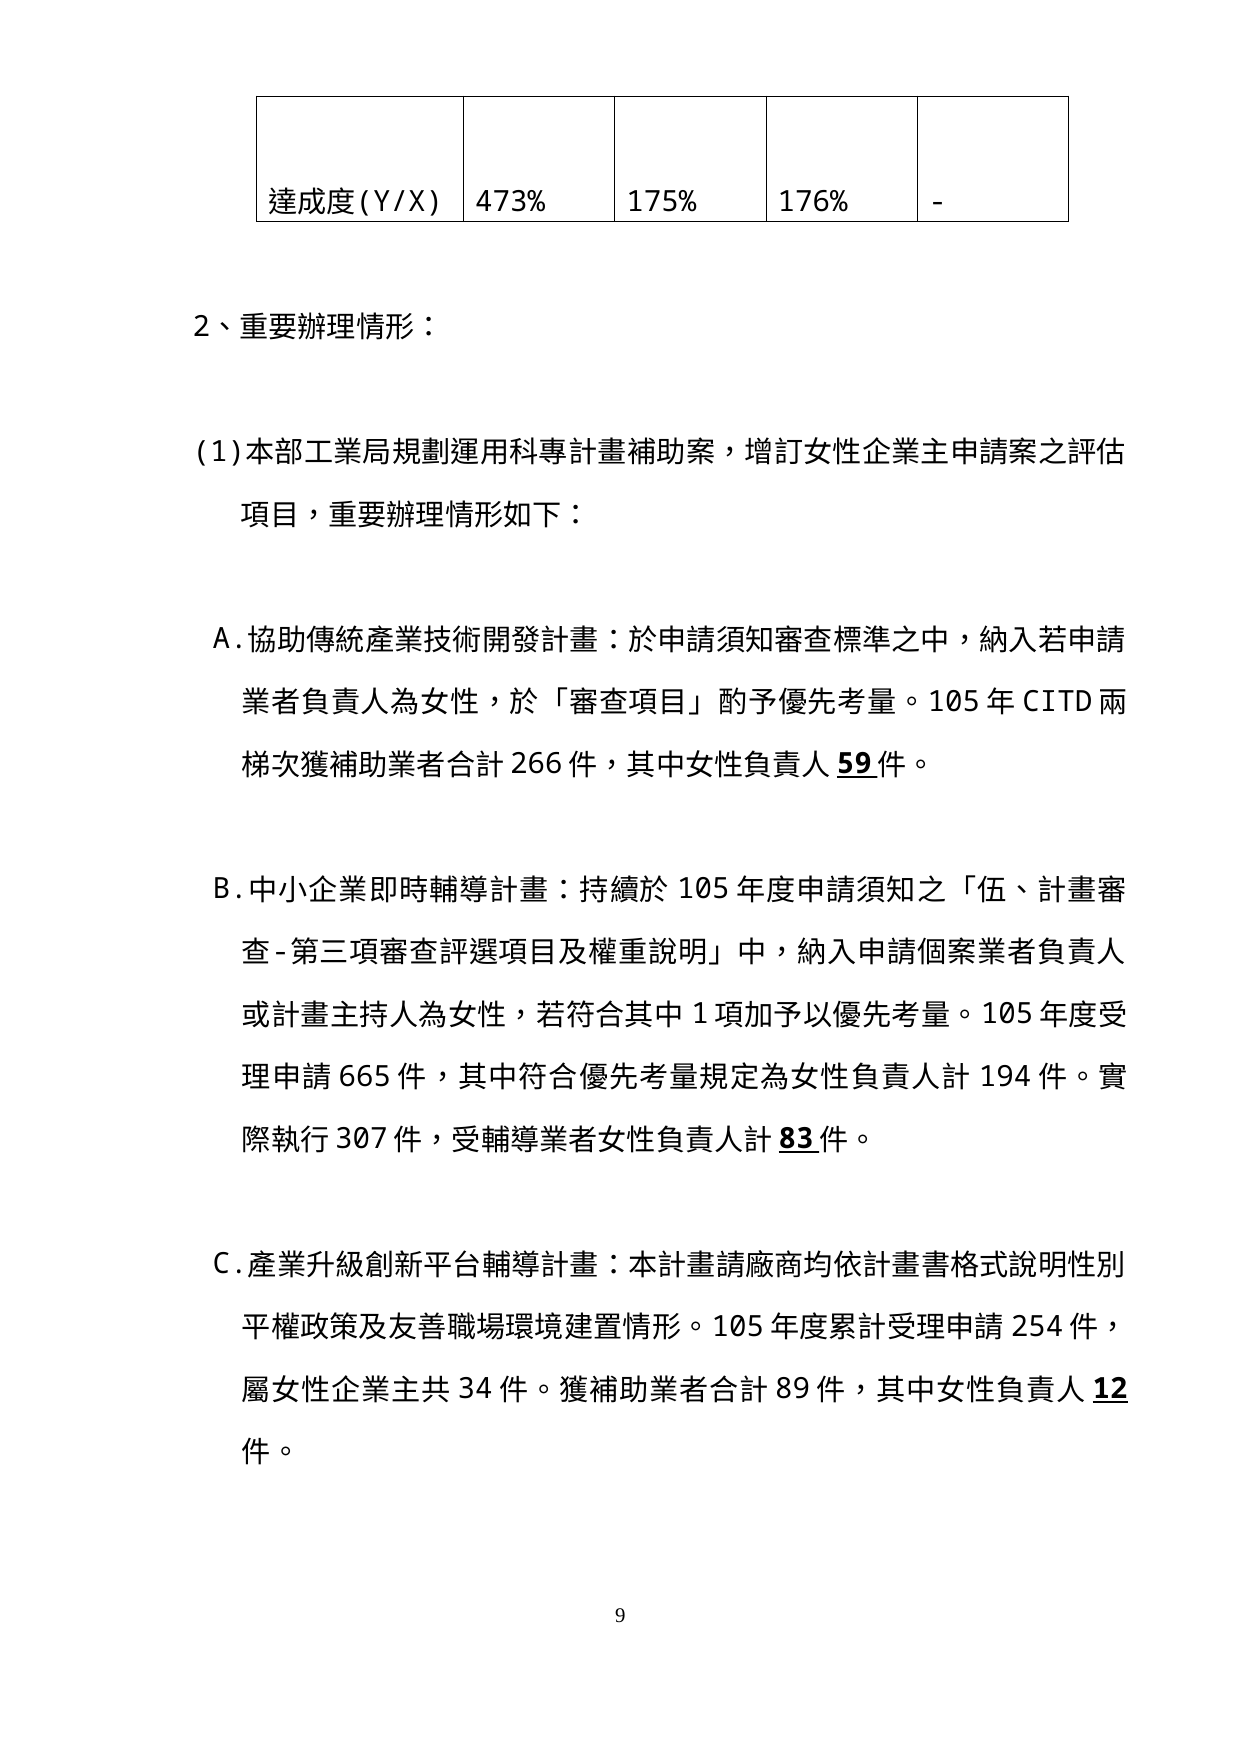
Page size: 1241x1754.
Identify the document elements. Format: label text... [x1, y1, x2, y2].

table_cell 達成度(Y/X) [257, 97, 463, 221]
table_cell - [918, 97, 1068, 221]
table_cell 176% [767, 97, 917, 221]
text B.中小企業即時輔導計畫：持續於105年度申請須知之「伍、計畫審查-第三項審查評選項目及權重說明」中，納入申請個案業者負責人或計畫主持人為女性，若符合其中1項加予以優先考量。105年度受理申請665件，其中符合優先考量規定為女性負責人計194件。實際執行307件，受輔導業者女性負責人計83件。 [212, 846, 1128, 1158]
text 2、重要辦理情形： [192, 283, 1128, 346]
table_cell 473% [464, 97, 614, 221]
text C.產業升級創新平台輔導計畫：本計畫請廠商均依計畫書格式說明性別平權政策及友善職場環境建置情形。105年度累計受理申請254件，屬女性企業主共34件。獲補助業者合計89件，其中女性負責人12件。 [212, 1221, 1128, 1471]
table_cell 175% [615, 97, 766, 221]
text A.協助傳統產業技術開發計畫：於申請須知審查標準之中，納入若申請業者負責人為女性，於「審查項目」酌予優先考量。105年CITD兩梯次獲補助業者合計266件，其中女性負責人59件。 [212, 596, 1128, 783]
text (1)本部工業局規劃運用科專計畫補助案，增訂女性企業主申請案之評估項目，重要辦理情形如下： [192, 408, 1128, 533]
